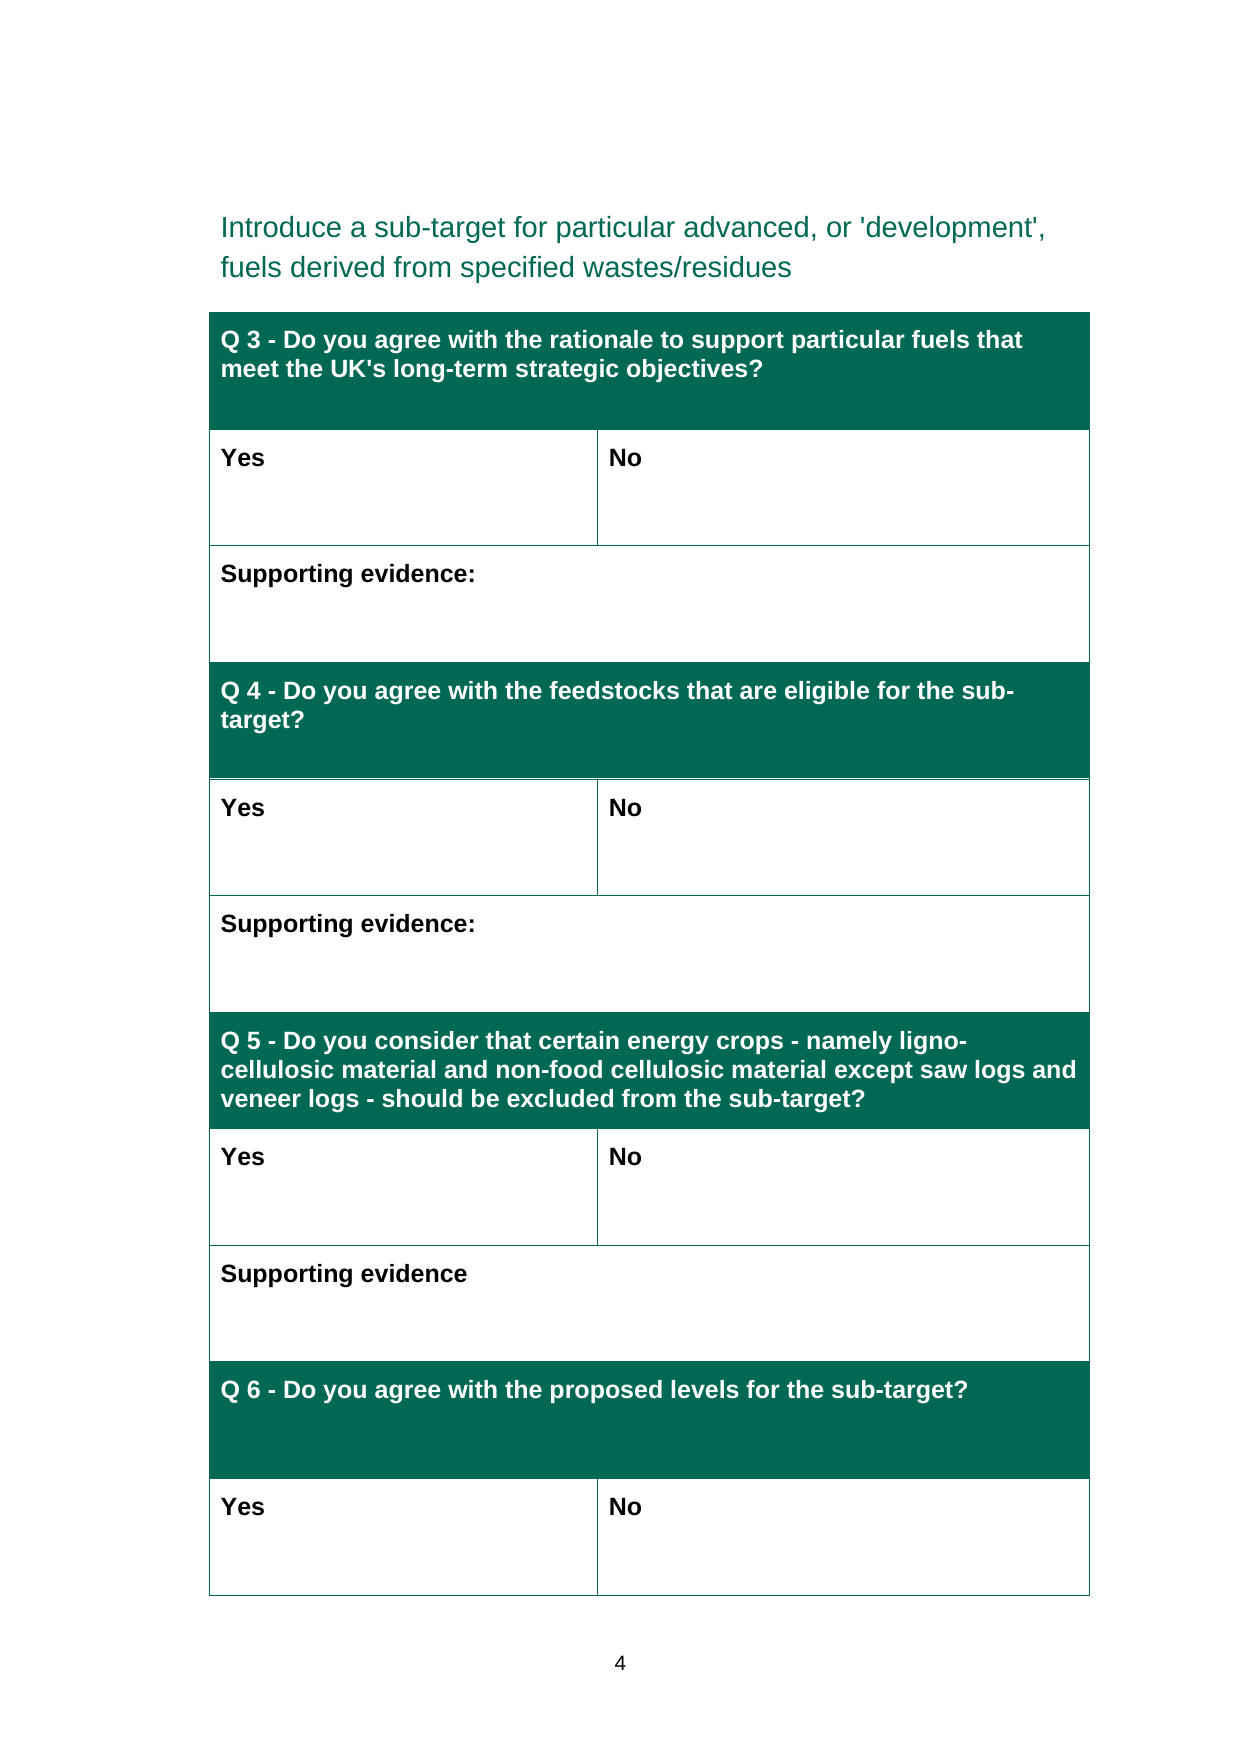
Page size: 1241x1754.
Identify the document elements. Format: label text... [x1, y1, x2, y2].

table_cell Q 3 - Do you agree with the rationale to support particular fuels that meet the UK's long-term strategic objectives? [210, 312, 1089, 429]
table_cell Supporting evidence: [210, 896, 1089, 1012]
table_cell Yes [210, 1129, 597, 1245]
table_cell No [598, 1129, 1089, 1245]
table_header Introduce a sub-target for particular advanced, or 'development', fuels derived from specified wastes/residues [209, 166, 1089, 312]
table_cell Q 5 - Do you consider that certain energy crops - namely ligno-cellulosic material and non-food cellulosic material except saw logs and veneer logs - should be excluded from the sub-target? [210, 1013, 1089, 1128]
table_cell Q 6 - Do you agree with the proposed levels for the sub-target? [210, 1363, 1089, 1478]
table_cell Yes [210, 1479, 597, 1594]
table_cell No [598, 430, 1089, 545]
table_cell Supporting evidence [210, 1246, 1089, 1361]
table_cell No [598, 780, 1089, 895]
table_cell Yes [210, 430, 597, 545]
table_cell Supporting evidence: [210, 546, 1089, 662]
table_cell Yes [210, 780, 597, 895]
table_cell Q 4 - Do you agree with the feedstocks that are eligible for the sub-target? [210, 663, 1089, 778]
table_cell No [598, 1479, 1089, 1594]
